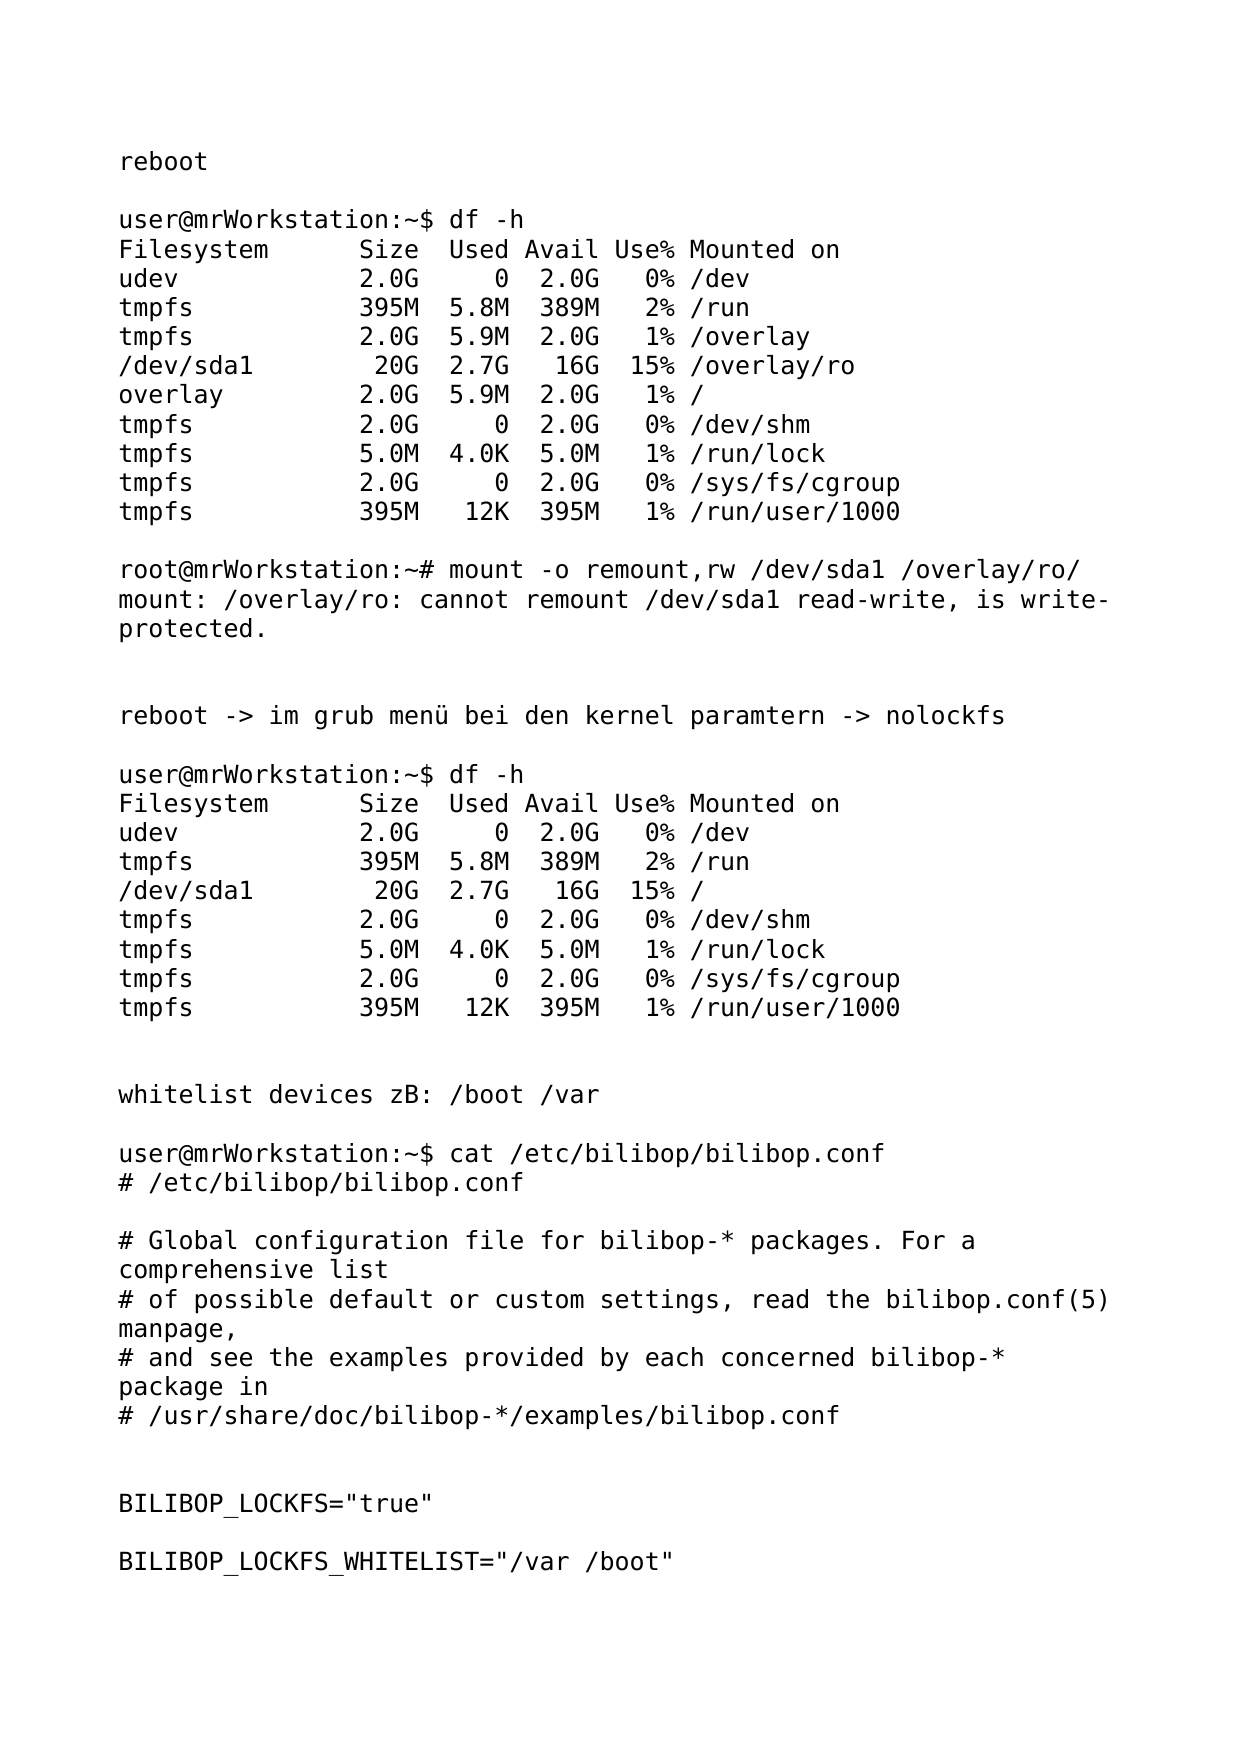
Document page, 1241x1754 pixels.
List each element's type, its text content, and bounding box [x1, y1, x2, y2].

text reboot user@mrWorkstation:~$ df -h Filesystem Size Used Avail Use% Mounted on udev 2.0G 0 2.0G 0% /dev tmpfs 395M 5.8M 389M 2% /run tmpfs 2.0G 5.9M 2.0G 1% /overlay /dev/sda1 20G 2.7G 16G 15% /overlay/ro overlay 2.0G 5.9M 2.0G 1% / tmpfs 2.0G 0 2.0G 0% /dev/shm tmpfs 5.0M 4.0K 5.0M 1% /run/lock tmpfs 2.0G 0 2.0G 0% /sys/fs/cgroup tmpfs 395M 12K 395M 1% /run/user/1000 root@mrWorkstation:~# mount -o remount,rw /dev/sda1 /overlay/ro/ mount: /overlay/ro: cannot remount /dev/sda1 read-write, is write-protected. reboot -> im grub menü bei den kernel paramtern -> nolockfs user@mrWorkstation:~$ df -h Filesystem Size Used Avail Use% Mounted on udev 2.0G 0 2.0G 0% /dev tmpfs 395M 5.8M 389M 2% /run /dev/sda1 20G 2.7G 16G 15% / tmpfs 2.0G 0 2.0G 0% /dev/shm tmpfs 5.0M 4.0K 5.0M 1% /run/lock tmpfs 2.0G 0 2.0G 0% /sys/fs/cgroup tmpfs 395M 12K 395M 1% /run/user/1000 whitelist devices zB: /boot /var user@mrWorkstation:~$ cat /etc/bilibop/bilibop.conf # /etc/bilibop/bilibop.conf # Global configuration file for bilibop-* packages. For a comprehensive list # of possible default or custom settings, read the bilibop.conf(5) manpage, # and see the examples provided by each concerned bilibop-* package in # /usr/share/doc/bilibop-*/examples/bilibop.conf BILIBOP_LOCKFS="true" BILIBOP_LOCKFS_WHITELIST="/var /boot" [118, 118, 1122, 1606]
